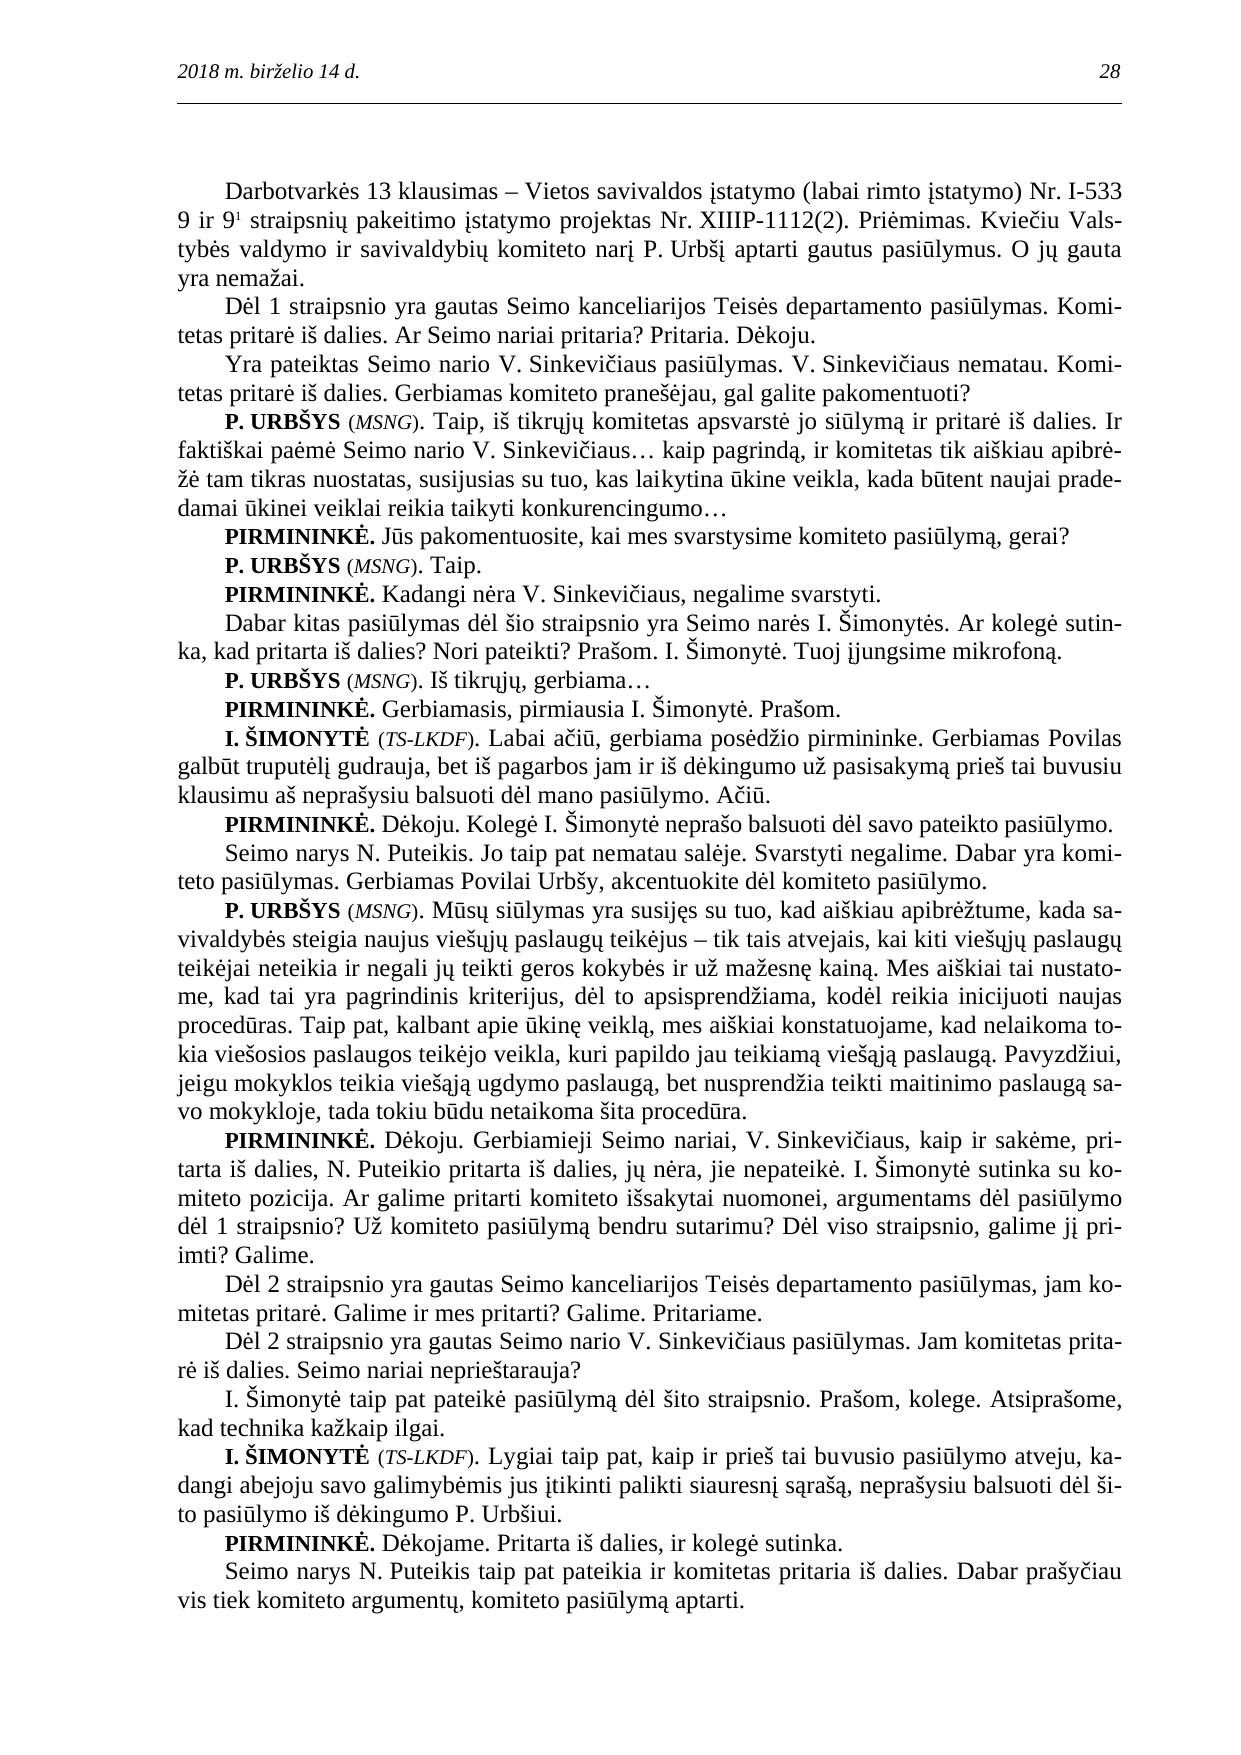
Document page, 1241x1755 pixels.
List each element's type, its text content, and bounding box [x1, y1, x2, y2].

text P. URBŠYS (MSNG). Mū­sų siū­ly­mas yra su­si­jęs su tuo, kad aiš­kiau api­brėž­tu­me, ka­da sa­vi­val­dy­bės stei­gia nau­jus vie­šų­jų pa­slau­gų tei­kė­jus – tik tais at­ve­jais, kai ki­ti vie­šų­jų pa­slau­gų tei­kė­jai ne­tei­kia ir ne­ga­li jų teik­ti ge­ros ko­ky­bės ir už ma­žes­nę kai­ną. Mes aiš­kiai tai nu­sta­to­me, kad tai yra pa­grin­di­nis kri­te­ri­jus, dėl to ap­si­spren­džia­ma, ko­dėl rei­kia ini­ci­juo­ti nau­jas pro­ce­dū­ras. Taip pat, kal­bant apie ūki­nę veik­lą, mes aiš­kiai kon­sta­tuo­ja­me, kad ne­lai­ko­ma to­kia vie­šo­sios pa­slau­gos tei­kė­jo veik­la, ku­ri pa­pil­do jau tei­kia­mą vie­šą­ją pa­slau­gą. Pa­vyz­džiui, jei­gu mo­kyk­los tei­kia vie­šą­ją ug­dy­mo pa­slau­gą, bet nu­spren­džia teik­ti mai­ti­ni­mo pa­slau­gą sa­vo mo­kyk­lo­je, ta­da to­kiu bū­du ne­tai­ko­ma ši­ta pro­ce­dū­ra. [177, 895, 1122, 1125]
text PIRMININKĖ. Jūs pa­ko­men­tuo­si­te, kai mes svars­ty­si­me ko­mi­te­to pa­siū­ly­mą, ge­rai? [177, 521, 1122, 550]
text Yra pa­teik­tas Sei­mo na­rio V. Sin­ke­vi­čiaus pa­siū­ly­mas. V. Sin­ke­vi­čiaus ne­ma­tau. Ko­mi­te­tas pri­ta­rė iš da­lies. Ger­bia­mas ko­mi­te­to pra­ne­šė­jau, gal ga­li­te pa­ko­men­tuo­ti? [177, 349, 1122, 406]
text Dėl 2 straips­nio yra gau­tas Sei­mo kan­ce­lia­ri­jos Tei­sės de­par­ta­men­to pa­siū­ly­mas, jam ko­mi­te­tas pri­ta­rė. Ga­li­me ir mes pri­tar­ti? Ga­li­me. Pri­ta­ria­me. [177, 1269, 1122, 1326]
text Da­bar ki­tas pa­siū­ly­mas dėl šio straips­nio yra Sei­mo na­rės I. Ši­mo­ny­tės. Ar ko­le­gė su­tin­ka, kad pri­tar­ta iš da­lies? No­ri pa­teik­ti? Pra­šom. I. Ši­mo­ny­tė. Tuoj įjung­si­me mik­ro­fo­ną. [177, 608, 1122, 665]
text PIRMININKĖ. Ka­dan­gi nė­ra V. Sin­ke­vi­čiaus, ne­ga­li­me svars­ty­ti. [177, 579, 1122, 608]
text P. URBŠYS (MSNG). Iš tik­rų­jų, ger­bia­ma… [177, 665, 1122, 694]
text Dėl 2 straips­nio yra gau­tas Sei­mo na­rio V. Sin­ke­vi­čiaus pa­siū­ly­mas. Jam ko­mi­te­tas pri­ta­rė iš da­lies. Sei­mo na­riai ne­pri­eš­ta­rau­ja? [177, 1326, 1122, 1384]
text I. ŠIMONYTĖ (TS-LKDF). Ly­giai taip pat, kaip ir prieš tai bu­vu­sio pa­siū­ly­mo at­ve­ju, ka­dan­gi abe­jo­ju sa­vo ga­li­my­bė­mis jus įti­kin­ti pa­lik­ti siau­res­nį są­ra­šą, ne­pra­šy­siu bal­suo­ti dėl ši­to pa­siū­ly­mo iš dė­kin­gu­mo P. Urb­šiui. [177, 1441, 1122, 1528]
text Dar­bo­tvarkės 13 klau­si­mas – Vie­tos sa­vi­val­dos įsta­ty­mo (la­bai rim­to įsta­ty­mo) Nr. I-533 9 ir 91 straips­nių pa­kei­ti­mo įsta­ty­mo pro­jek­tas Nr. XIIIP-1112(2). Pri­ėmi­mas. Kvie­čiu Vals­tybės val­dy­mo ir sa­vi­val­dy­bių ko­mi­te­to na­rį P. Urb­šį ap­tar­ti gau­tus pa­siū­ly­mus. O jų gau­ta yra ne­ma­žai. [177, 176, 1122, 291]
text I. Ši­mo­ny­tė taip pat pa­tei­kė pa­siū­ly­mą dėl ši­to straips­nio. Pra­šom, ko­le­ge. At­si­pra­šo­me, kad tech­ni­ka kaž­kaip il­gai. [177, 1384, 1122, 1441]
text P. URBŠYS (MSNG). Taip. [177, 550, 1122, 579]
text I. ŠIMONYTĖ (TS-LKDF). La­bai ačiū, ger­bia­ma po­sė­džio pir­mi­nin­ke. Ger­bia­mas Po­vi­las gal­būt tru­pu­tė­lį gud­rau­ja, bet iš pa­gar­bos jam ir iš dė­kin­gu­mo už pa­si­sa­ky­mą prieš tai bu­vu­siu klau­si­mu aš ne­pra­šy­siu bal­suo­ti dėl ma­no pa­siū­ly­mo. Ačiū. [177, 723, 1122, 809]
text Sei­mo na­rys N. Pu­tei­kis. Jo taip pat ne­ma­tau sa­lė­je. Svars­ty­ti ne­ga­li­me. Da­bar yra ko­mi­te­to pa­siū­ly­mas. Ger­bia­mas Po­vi­lai Urb­šy, ak­cen­tuo­ki­te dėl ko­mi­te­to pa­siū­ly­mo. [177, 838, 1122, 895]
text PIRMININKĖ. Ger­bia­ma­sis, pir­miau­sia I. Ši­mo­ny­tė. Pra­šom. [177, 694, 1122, 723]
text Dėl 1 straips­nio yra gau­tas Sei­mo kan­ce­lia­ri­jos Tei­sės de­par­ta­men­to pa­siū­ly­mas. Ko­mi­te­tas pri­ta­rė iš da­lies. Ar Sei­mo na­riai pri­taria? Pri­ta­ria. Dė­ko­ju. [177, 291, 1122, 349]
text Sei­mo na­rys N. Pu­tei­kis taip pat pa­tei­kia ir ko­mi­te­tas pri­ta­ria iš da­lies. Da­bar pra­šy­čiau vis tiek ko­mi­te­to ar­gu­men­tų, ko­mi­te­to pa­siū­ly­mą ap­tar­ti. [177, 1556, 1122, 1614]
text P. URBŠYS (MSNG). Taip, iš tik­rų­jų ko­mi­te­tas ap­svars­tė jo siū­ly­mą ir pri­ta­rė iš da­lies. Ir fak­tiš­kai pa­ė­mė Sei­mo na­rio V. Sin­ke­vi­čiaus… kaip pa­grin­dą, ir ko­mi­te­tas tik aiš­kiau api­brė­žė tam tik­ras nuo­sta­tas, su­si­ju­sias su tuo, kas lai­ky­ti­na ūki­ne veik­la, ka­da bū­tent nau­jai pra­de­da­mai ūki­nei veik­lai rei­kia tai­ky­ti kon­ku­ren­cin­gu­mo… [177, 406, 1122, 521]
text PIRMININKĖ. Dė­ko­ju. Ko­le­gė I. Ši­mo­ny­tė ne­pra­šo bal­suo­ti dėl savo pa­teik­to pa­siū­ly­mo. [177, 809, 1122, 838]
text PIRMININKĖ. Dė­ko­ja­me. Pri­tar­ta iš da­lies, ir ko­le­gė su­tin­ka. [177, 1528, 1122, 1556]
text PIRMININKĖ. Dė­ko­ju. Ger­bia­mie­ji Sei­mo na­riai, V. Sin­ke­vi­čiaus, kaip ir sa­kė­me, pri­tar­ta iš da­lies, N. Pu­tei­kio pri­tar­ta iš da­lies, jų nė­ra, jie ne­pa­tei­kė. I. Ši­mo­ny­tė su­tin­ka su ko­mi­te­to po­zi­ci­ja. Ar ga­li­me pri­tar­ti ko­mi­te­to iš­sa­ky­tai nuo­mo­nei, ar­gu­men­tams dėl pa­siū­ly­mo dėl 1 straips­nio? Už ko­mi­te­to pa­siū­ly­mą ben­dru su­ta­ri­mu? Dėl vi­so straips­nio, ga­li­me jį pri­im­ti? Ga­li­me. [177, 1125, 1122, 1269]
